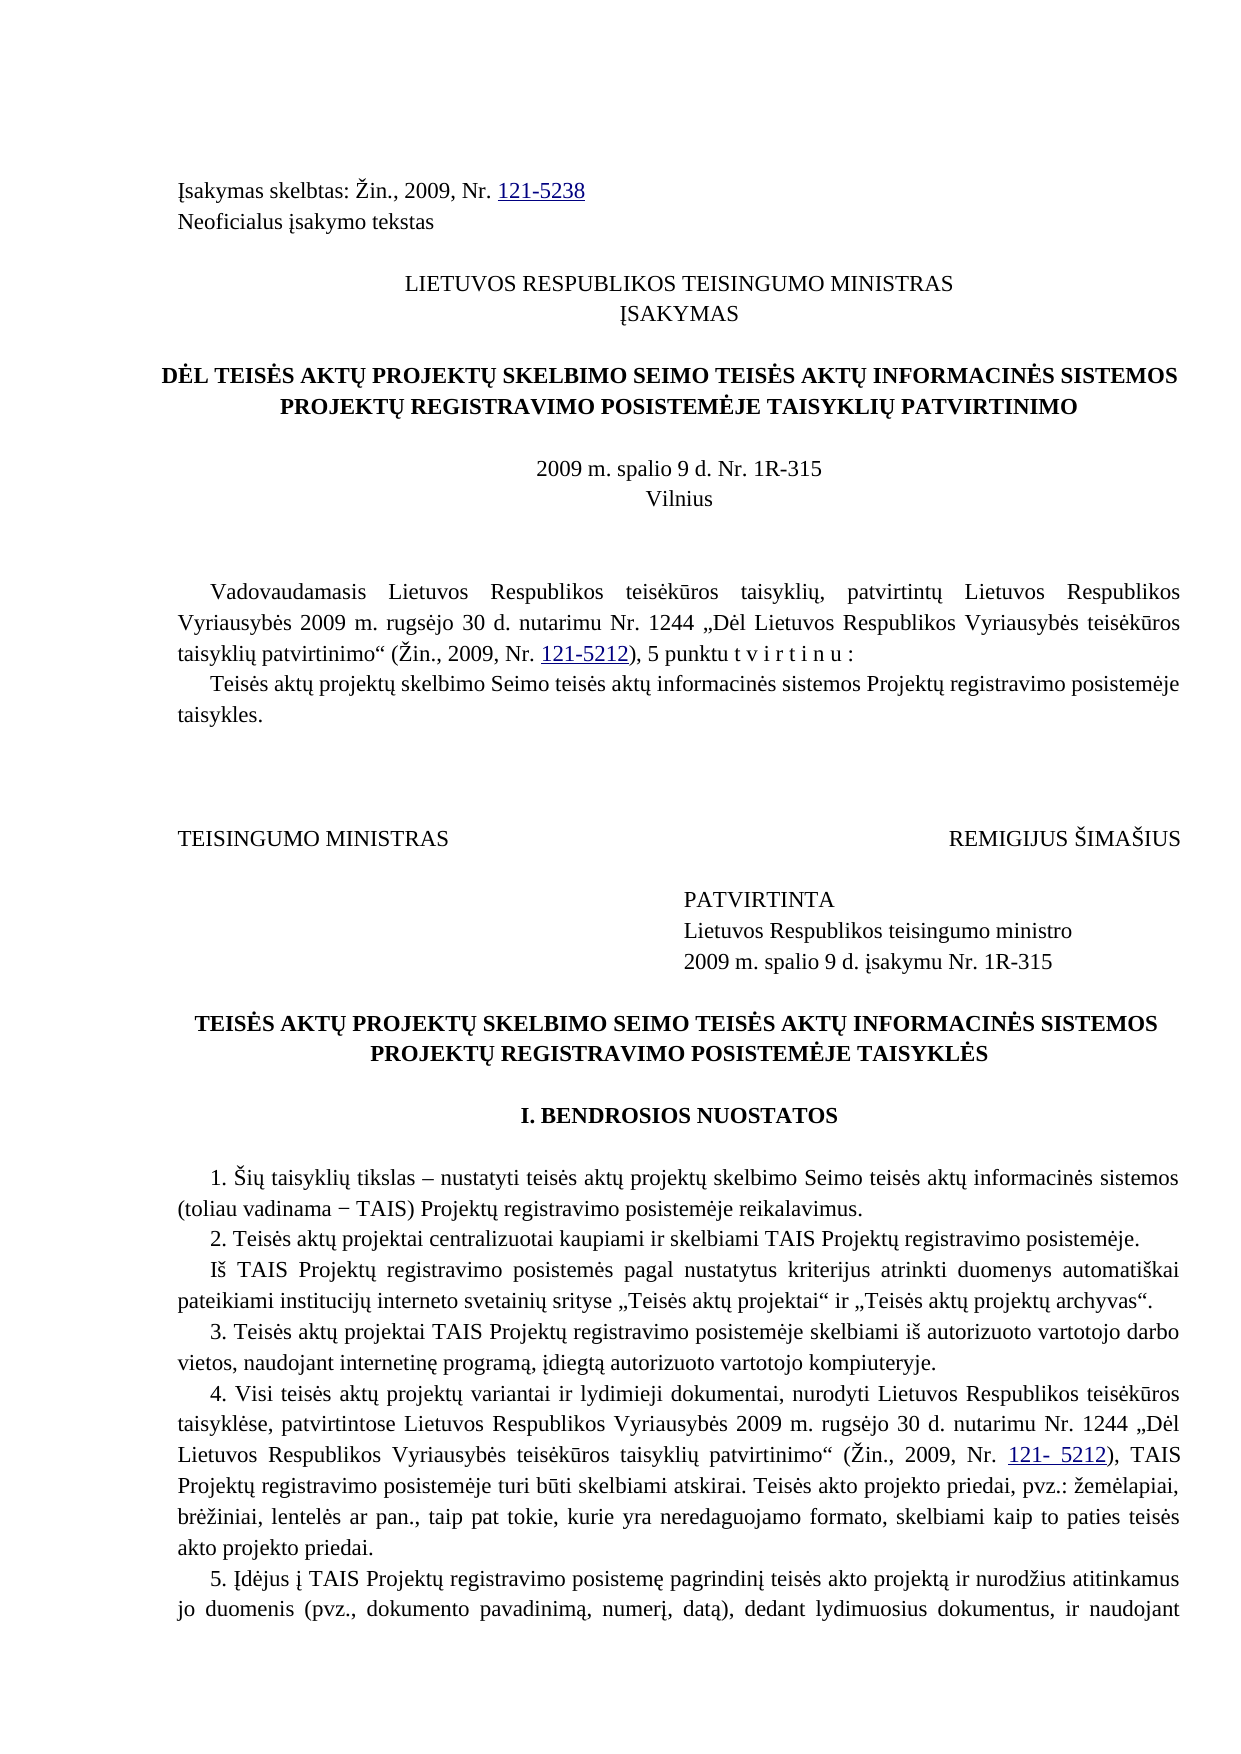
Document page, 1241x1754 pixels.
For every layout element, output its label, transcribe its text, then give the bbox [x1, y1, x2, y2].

text Iš TAIS Projektų registravimo posistemės pagal nustatytus kriterijus atrinkti duomenys automatiškai pateikiami institucijų interneto svetainių srityse „Teisės aktų projektai“ ir „Teisės aktų projektų archyvas“. [177, 1256, 1181, 1313]
text 5. Įdėjus į TAIS Projektų registravimo posistemę pagrindinį teisės akto projektą ir nurodžius atitinkamus jo duomenis (pvz., dokumento pavadinimą, numerį, datą), dedant lydimuosius dokumentus, ir naudojant [177, 1565, 1181, 1622]
text ĮSAKYMAS [177, 301, 1181, 327]
text I. BENDROSIOS NUOSTATOS [177, 1102, 1181, 1128]
text LIETUVOS RESPUBLIKOS TEISINGUMO MINISTRAS [177, 270, 1181, 296]
text 3. Teisės aktų projektai TAIS Projektų registravimo posistemėje skelbiami iš autorizuoto vartotojo darbo vietos, naudojant internetinę programą, įdiegtą autorizuoto vartotojo kompiuteryje. [177, 1318, 1181, 1375]
text 4. Visi teisės aktų projektų variantai ir lydimieji dokumentai, nurodyti Lietuvos Respublikos teisėkūros taisyklėse, patvirtintose Lietuvos Respublikos Vyriausybės 2009 m. rugsėjo 30 d. nutarimu Nr. 1244 „Dėl Lietuvos Respublikos Vyriausybės teisėkūros taisyklių patvirtinimo“ (Žin., 2009, Nr. 121- 5212), TAIS Projektų registravimo posistemėje turi būti skelbiami atskirai. Teisės akto projekto priedai, pvz.: žemėlapiai, brėžiniai, lentelės ar pan., taip pat tokie, kurie yra neredaguojamo formato, skelbiami kaip to paties teisės akto projekto priedai. [177, 1380, 1181, 1560]
text Teisės aktų projektų skelbimo Seimo teisės aktų informacinės sistemos Projektų registravimo posistemėje taisykles. [177, 671, 1181, 728]
text PROJEKTŲ REGISTRAVIMO POSISTEMĖJE TAISYKLĖS [177, 1041, 1181, 1067]
text 2. Teisės aktų projektai centralizuotai kaupiami ir skelbiami TAIS Projektų registravimo posistemėje. [177, 1226, 1181, 1252]
text Teisingumo ministras Remigijus Šimašius [177, 825, 1181, 851]
text 2009 m. spalio 9 d. Nr. 1R-315 [177, 455, 1181, 481]
text Vadovaudamasis Lietuvos Respublikos teisėkūros taisyklių, patvirtintų Lietuvos Respublikos Vyriausybės 2009 m. rugsėjo 30 d. nutarimu Nr. 1244 „Dėl Lietuvos Respublikos Vyriausybės teisėkūros taisyklių patvirtinimo“ (Žin., 2009, Nr. 121-5212), 5 punktu t v i r t i n u : [177, 578, 1181, 666]
text Neoficialus įsakymo tekstas [177, 208, 1181, 234]
text Įsakymas skelbtas: Žin., 2009, Nr. 121-5238 [177, 177, 1181, 203]
text TEISĖS AKTŲ PROJEKTŲ SKELBIMO SEIMO TEISĖS AKTŲ INFORMACINĖS SISTEMOS [177, 1010, 1181, 1036]
text 1. Šių taisyklių tikslas – nustatyti teisės aktų projektų skelbimo Seimo teisės aktų informacinės sistemos (toliau vadinama − TAIS) Projektų registravimo posistemėje reikalavimus. [177, 1164, 1181, 1221]
text Lietuvos Respublikos teisingumo ministro [683, 917, 1181, 943]
text DĖL TEISĖS AKTŲ PROJEKTŲ SKELBIMO SEIMO TEISĖS AKTŲ INFORMACINĖS SISTEMOS PROJEKTŲ REGISTRAVIMO POSISTEMĖJE TAISYKLIŲ PATVIRTINIMO [158, 362, 1181, 419]
text PATVIRTINTA [683, 886, 1181, 913]
text Vilnius [177, 486, 1181, 512]
text 2009 m. spalio 9 d. įsakymu Nr. 1R-315 [683, 948, 1181, 974]
